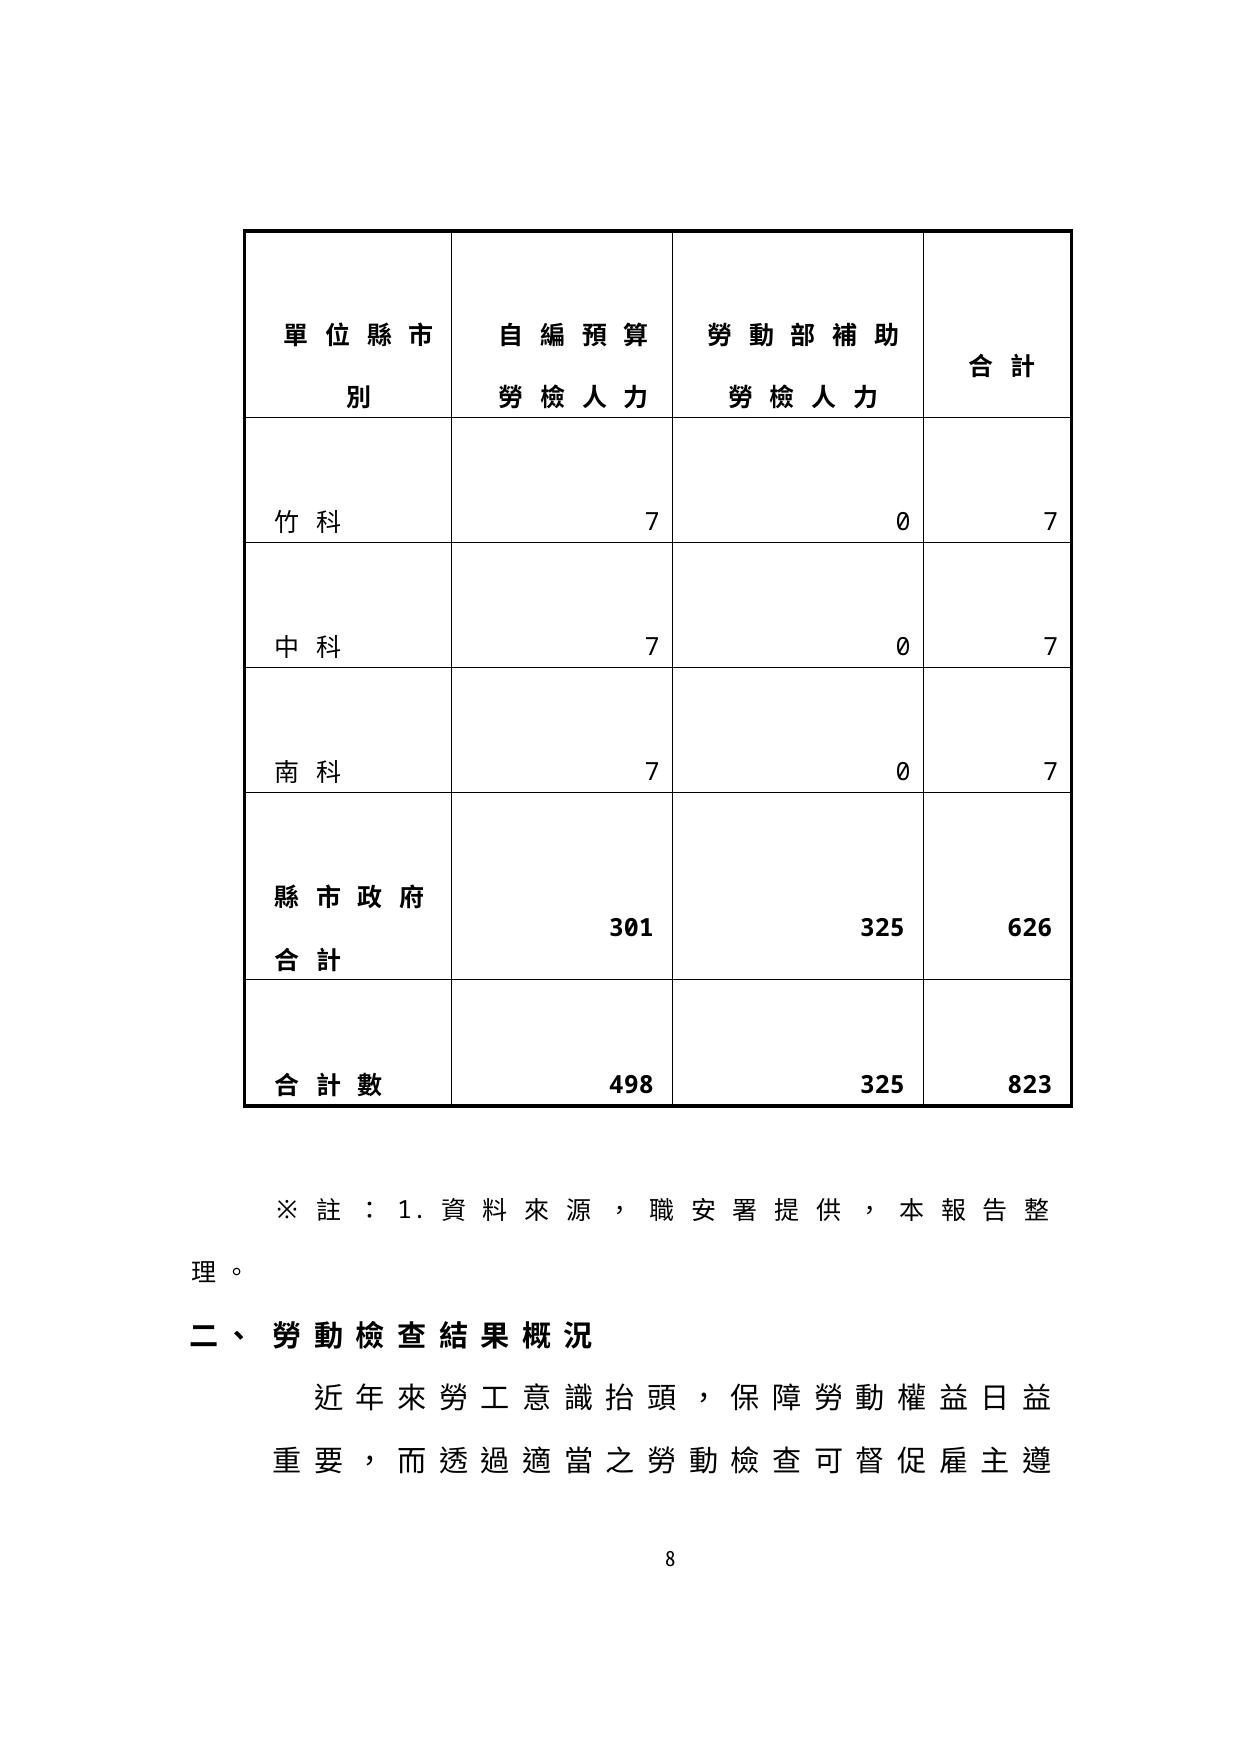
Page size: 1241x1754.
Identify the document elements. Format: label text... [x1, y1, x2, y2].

table_header 自編預算勞檢人力 [452, 233, 672, 417]
table_cell 合計數 [246, 980, 451, 1104]
table_cell 325 [673, 980, 923, 1104]
table_cell 626 [924, 793, 1070, 979]
table_cell 823 [924, 980, 1070, 1104]
text 近年來勞工意識抬頭，保障勞動權益日益重要，而透過適當之勞動檢查可督促雇主遵 [242, 1354, 1058, 1479]
text ※註：1.資料來源，職安署提供，本報告整理。 [183, 1167, 1058, 1292]
table_cell 7 [452, 418, 672, 542]
table_cell 7 [452, 543, 672, 667]
table_cell 498 [452, 980, 672, 1104]
table_cell 7 [452, 668, 672, 792]
table_header 單位縣市別 [246, 233, 451, 417]
table_header 勞動部補助勞檢人力 [673, 233, 923, 417]
table_cell 7 [924, 543, 1070, 667]
table_cell 325 [673, 793, 923, 979]
table_cell 南科 [246, 668, 451, 792]
table_cell 0 [673, 543, 923, 667]
table_cell 中科 [246, 543, 451, 667]
table_cell 0 [673, 418, 923, 542]
table_cell 7 [924, 418, 1070, 542]
table_cell 0 [673, 668, 923, 792]
table_header 合計 [924, 233, 1070, 417]
table_cell 竹科 [246, 418, 451, 542]
text 二、勞動檢查結果概況 [183, 1292, 1058, 1354]
table_cell 301 [452, 793, 672, 979]
table_cell 7 [924, 668, 1070, 792]
table_cell 縣市政府合計 [246, 793, 451, 979]
